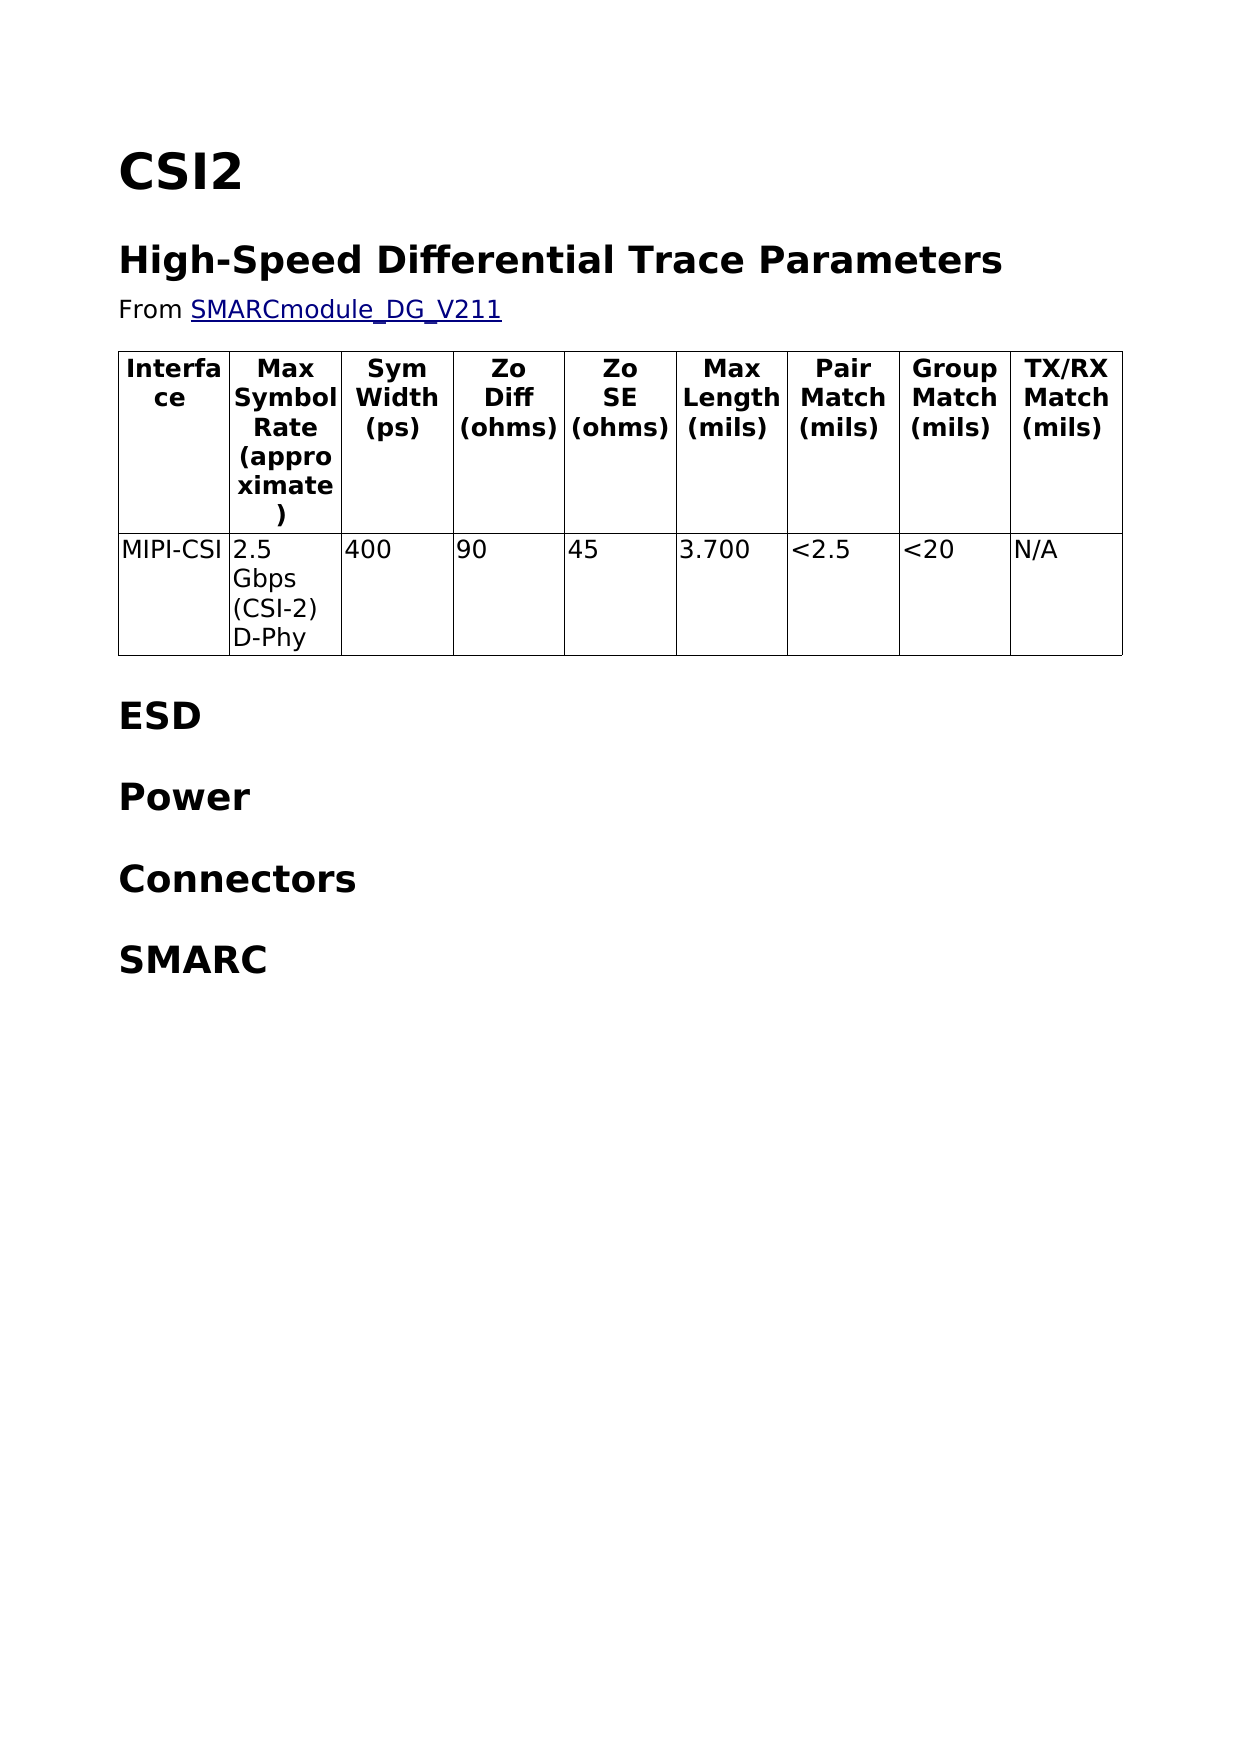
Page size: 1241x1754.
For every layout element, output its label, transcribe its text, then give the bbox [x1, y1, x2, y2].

subtitle High-Speed Differential Trace Parameters [118, 239, 1122, 282]
text From SMARCmodule_DG_V211 [118, 295, 1122, 324]
table_header Group Match (mils) [900, 352, 1010, 532]
subtitle CSI2 [118, 143, 1122, 201]
table_header TX/RX Match (mils) [1011, 352, 1122, 532]
subtitle Connectors [118, 857, 1122, 901]
table_header Zo SE (ohms) [565, 352, 676, 532]
table_cell 3.700 [677, 534, 787, 655]
table_cell N/A [1011, 534, 1122, 655]
table_header Max Symbol Rate (approximate) [230, 352, 341, 532]
table_cell <2.5 [788, 534, 899, 655]
subtitle SMARC [118, 938, 1122, 982]
table_header Max Length (mils) [677, 352, 787, 532]
table_header Sym Width (ps) [342, 352, 453, 532]
table_cell 45 [565, 534, 676, 655]
table_header Zo Diff (ohms) [454, 352, 564, 532]
subtitle Power [118, 776, 1122, 820]
table_cell MIPI-CSI [119, 534, 229, 655]
table_header Pair Match (mils) [788, 352, 899, 532]
table_cell 90 [454, 534, 564, 655]
subtitle ESD [118, 695, 1122, 738]
table_cell <20 [900, 534, 1010, 655]
table_cell 400 [342, 534, 453, 655]
table_cell 2.5 Gbps (CSI-2) D-Phy [230, 534, 341, 655]
table_header Interface [119, 352, 229, 532]
